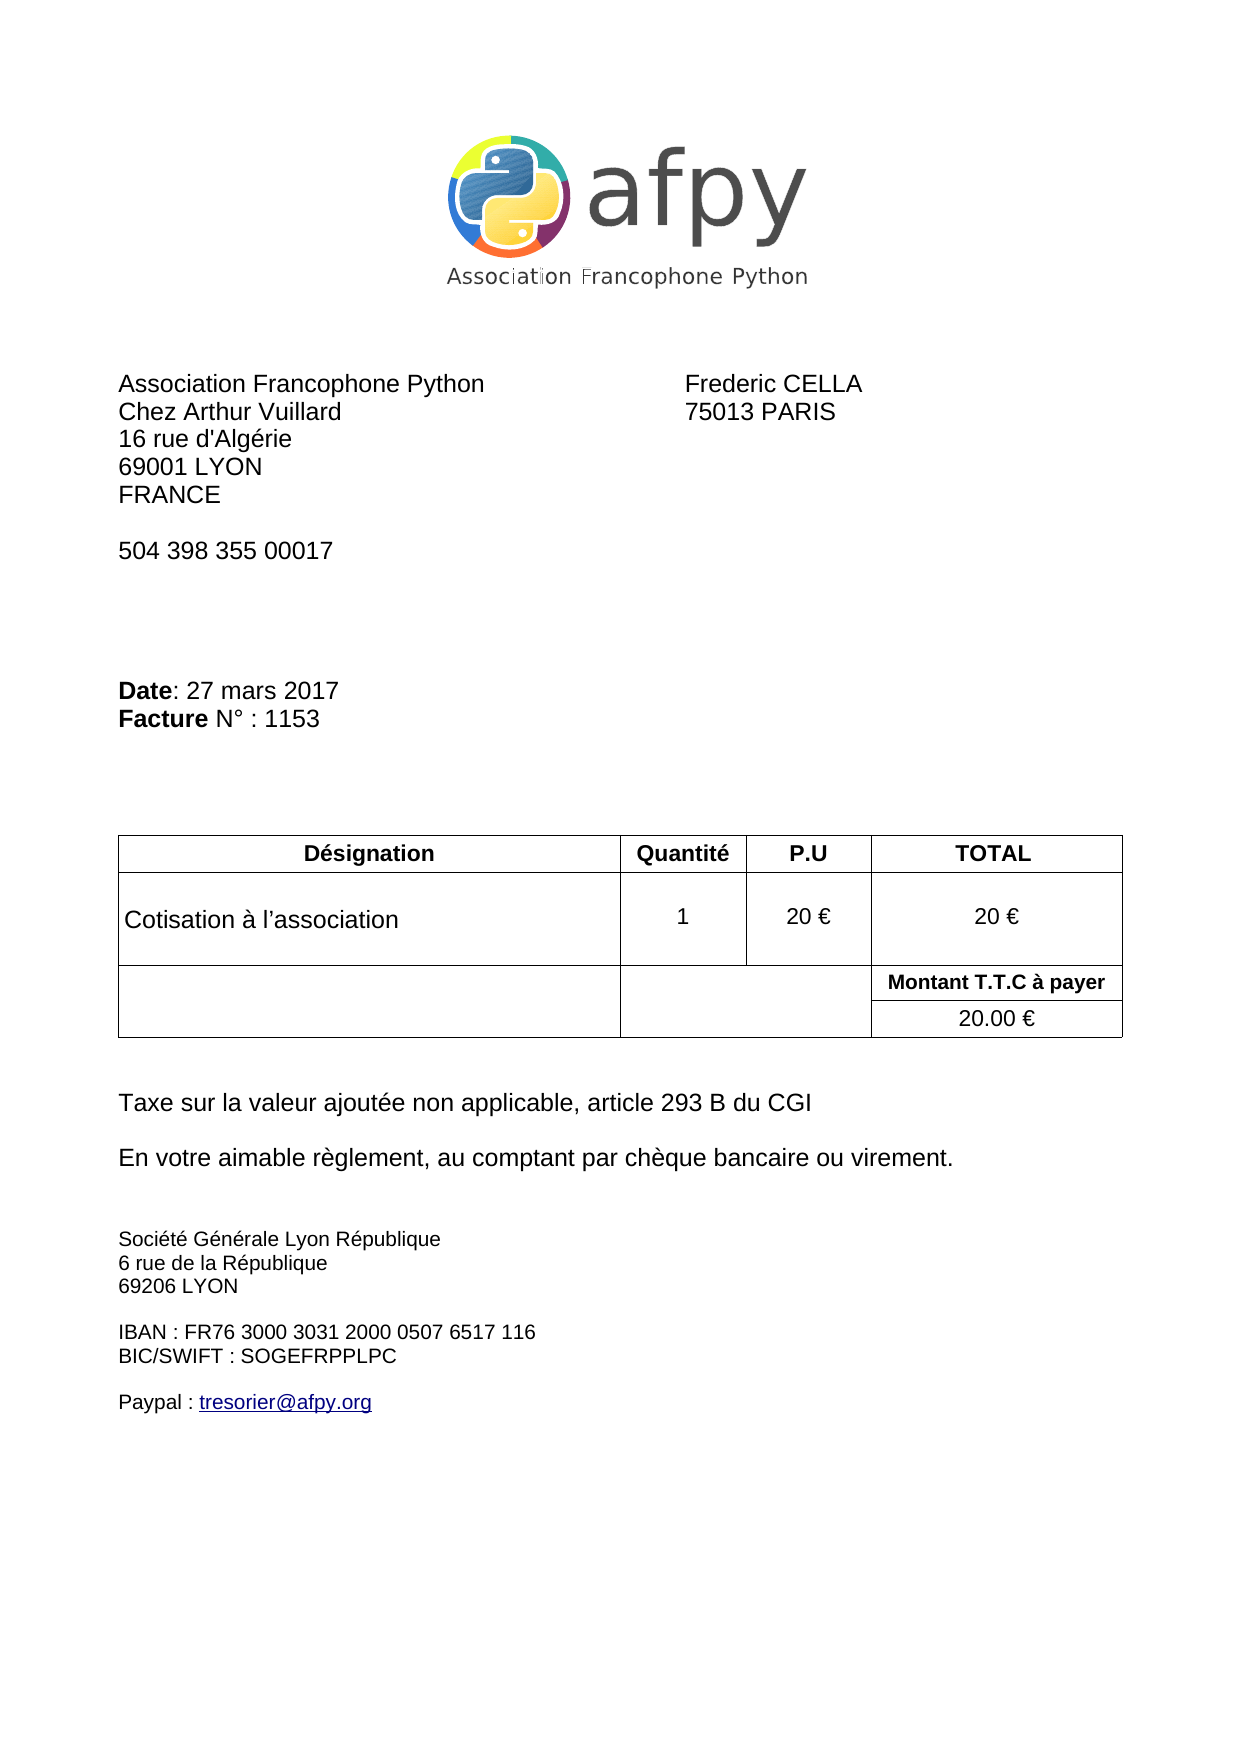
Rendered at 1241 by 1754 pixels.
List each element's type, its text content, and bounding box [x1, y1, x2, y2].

table_cell [118, 565, 535, 593]
table_header Quantité [621, 836, 746, 872]
text Taxe sur la valeur ajoutée non applicable, article 293 B du CGI [118, 1088, 1122, 1116]
table_cell [535, 565, 684, 593]
table_cell Cotisation à l’association [119, 873, 620, 965]
table_header Montant T.T.C à payer [872, 966, 1122, 1000]
table_header Désignation [119, 836, 620, 872]
text IBAN : FR76 3000 3031 2000 0507 6517 116 [118, 1321, 1122, 1344]
text BIC/SWIFT : SOGEFRPPLPC [118, 1344, 1122, 1367]
table_header Frederic CELLA 75013 PARIS [685, 369, 1122, 565]
table_cell [685, 565, 1122, 593]
table_cell 20 € [872, 873, 1122, 965]
text Société Générale Lyon République [118, 1228, 1122, 1251]
text Date: 27 mars 2017 [118, 676, 1122, 704]
text 6 rue de la République [118, 1251, 1122, 1274]
table_header Association Francophone Python Chez Arthur Vuillard 16 rue d'Algérie 69001 LYON FRANCE 504 398 355 00017 [118, 369, 535, 565]
table_cell 20,00 € [872, 1001, 1122, 1037]
text 69206 LYON [118, 1274, 1122, 1298]
table_cell 1 [621, 873, 746, 965]
text En votre aimable règlement, au comptant par chèque bancaire ou virement. [118, 1144, 1122, 1172]
table_header [535, 369, 684, 565]
text Paypal : tresorier@afpy.org [118, 1391, 1122, 1414]
table_cell 20 € [747, 873, 871, 965]
table_header [119, 966, 620, 1037]
table_header P.U [747, 836, 871, 872]
table_header TOTAL [872, 836, 1122, 872]
table_header [621, 966, 871, 1037]
text Facture N° : 1153 [118, 704, 1122, 732]
